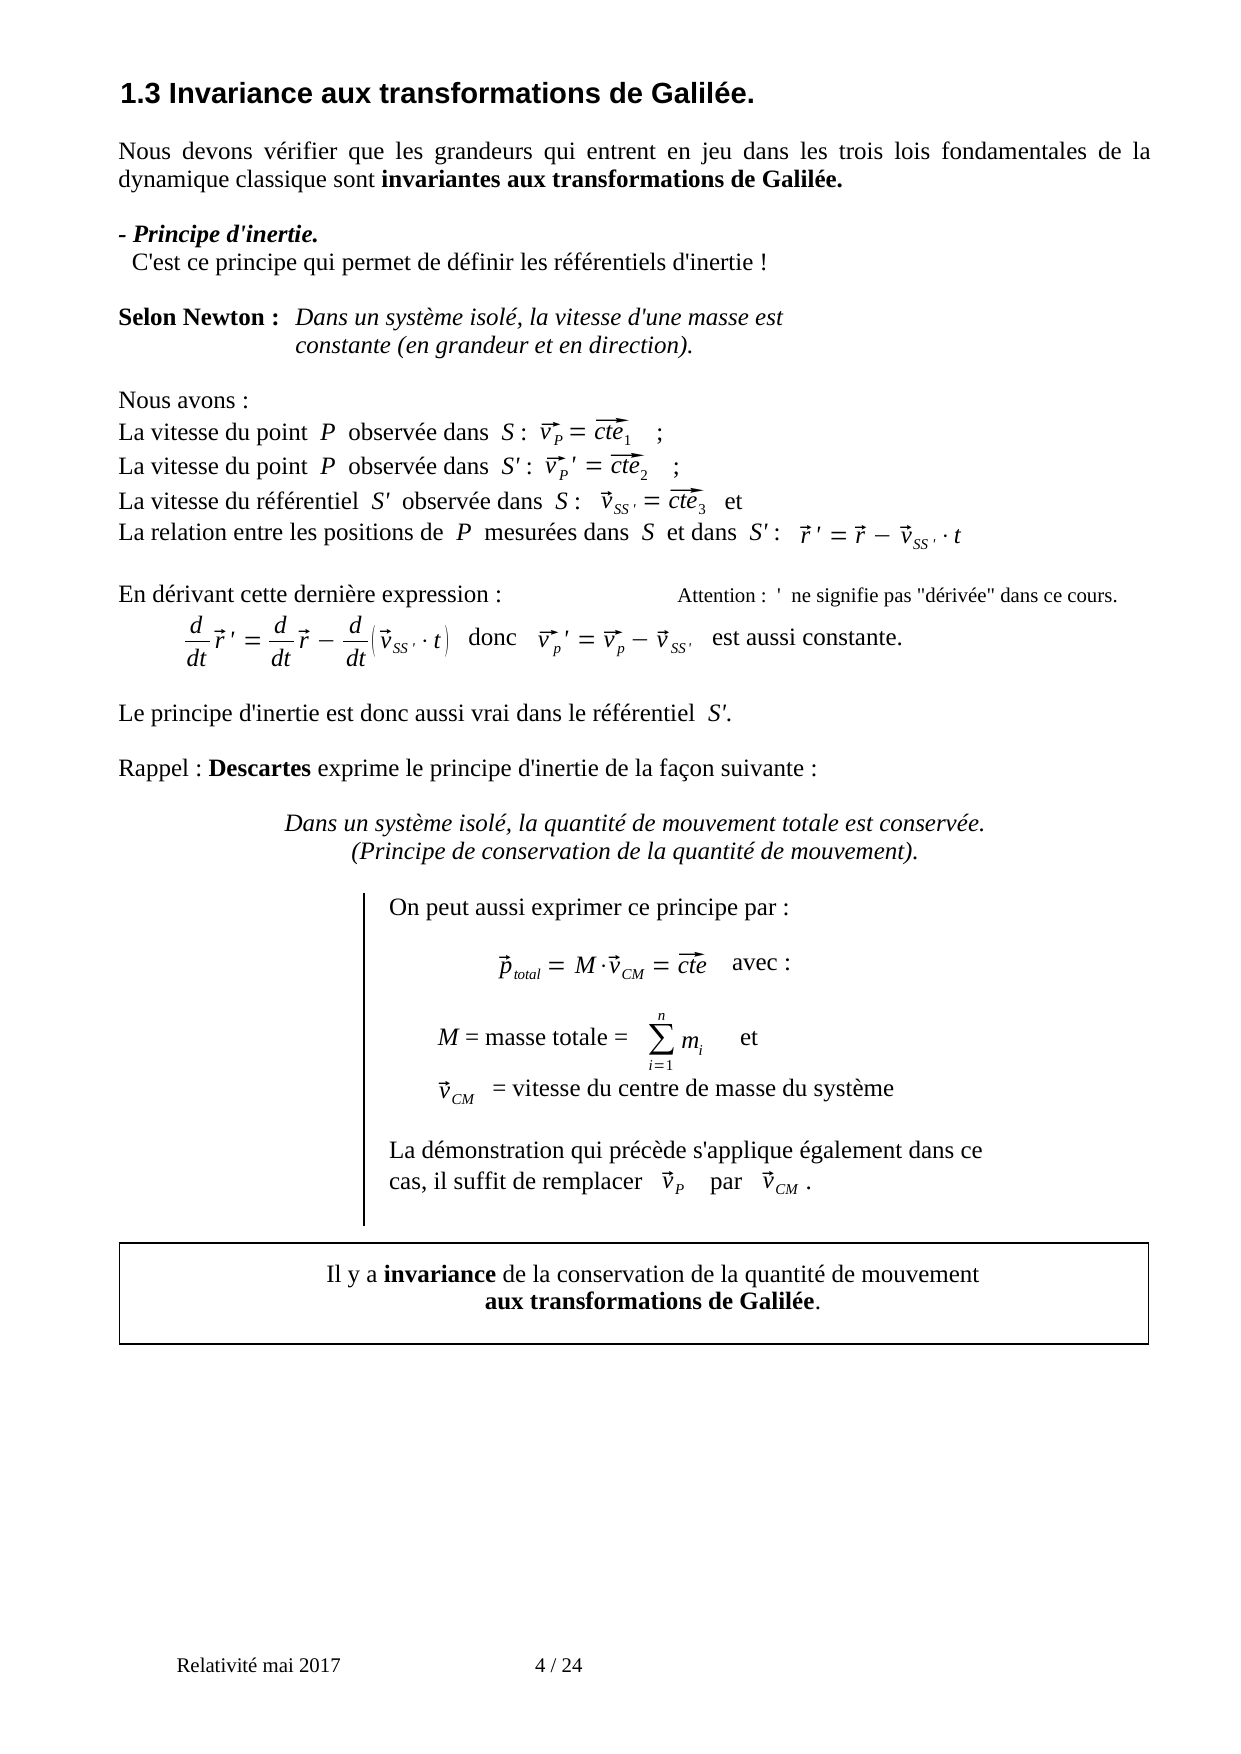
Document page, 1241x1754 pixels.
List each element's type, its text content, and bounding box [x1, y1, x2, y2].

text En dérivant cette dernière expression : Attention : ' ne signifie pas "dérivée" dans ce cours. [118, 580, 1152, 608]
text Nous avons : [118, 387, 1152, 414]
text 1.3 Invariance aux transformations de Galilée. [120, 77, 1151, 109]
text Dans un système isolé, la quantité de mouvement totale est conservée. [118, 809, 1152, 837]
text La relation entre les positions de P mesurées dans S et dans S' : [118, 518, 1152, 553]
table_header [120, 893, 363, 1226]
text donc est aussi constante. [118, 608, 1152, 671]
text Nous devons vérifier que les grandeurs qui entrent en jeu dans les trois lois fondamentales de la dynamique classique sont invariantes aux transformations de Galilée. [118, 137, 1152, 192]
text Le principe d'inertie est donc aussi vrai dans le référentiel S'. [118, 699, 1152, 726]
text - Principe d'inertie. [118, 220, 1152, 248]
text Il y a invariance de la conservation de la quantité de mouvement [120, 1258, 1148, 1286]
text C'est ce principe qui permet de définir les référentiels d'inertie ! [118, 248, 1152, 276]
text La vitesse du référentiel S' observée dans S : et [118, 483, 1152, 518]
text La vitesse du point P observée dans S : ; [118, 414, 1152, 449]
text (Principe de conservation de la quantité de mouvement). [118, 837, 1152, 865]
table_header On peut aussi exprimer ce principe par : avec : M = masse totale = et = vitesse du centre de masse du système La démonstration qui précède s'applique également dans ce cas, il suffit de remplacer par . [365, 893, 1031, 1226]
text Selon Newton : Dans un système isolé, la vitesse d'une masse est constante (en grandeur et en direction). [118, 303, 1152, 359]
text La vitesse du point P observée dans S' : ; [118, 449, 1152, 483]
text Rappel : Descartes exprime le principe d'inertie de la façon suivante : [118, 754, 1152, 782]
text aux transformations de Galilée. [120, 1286, 1148, 1315]
